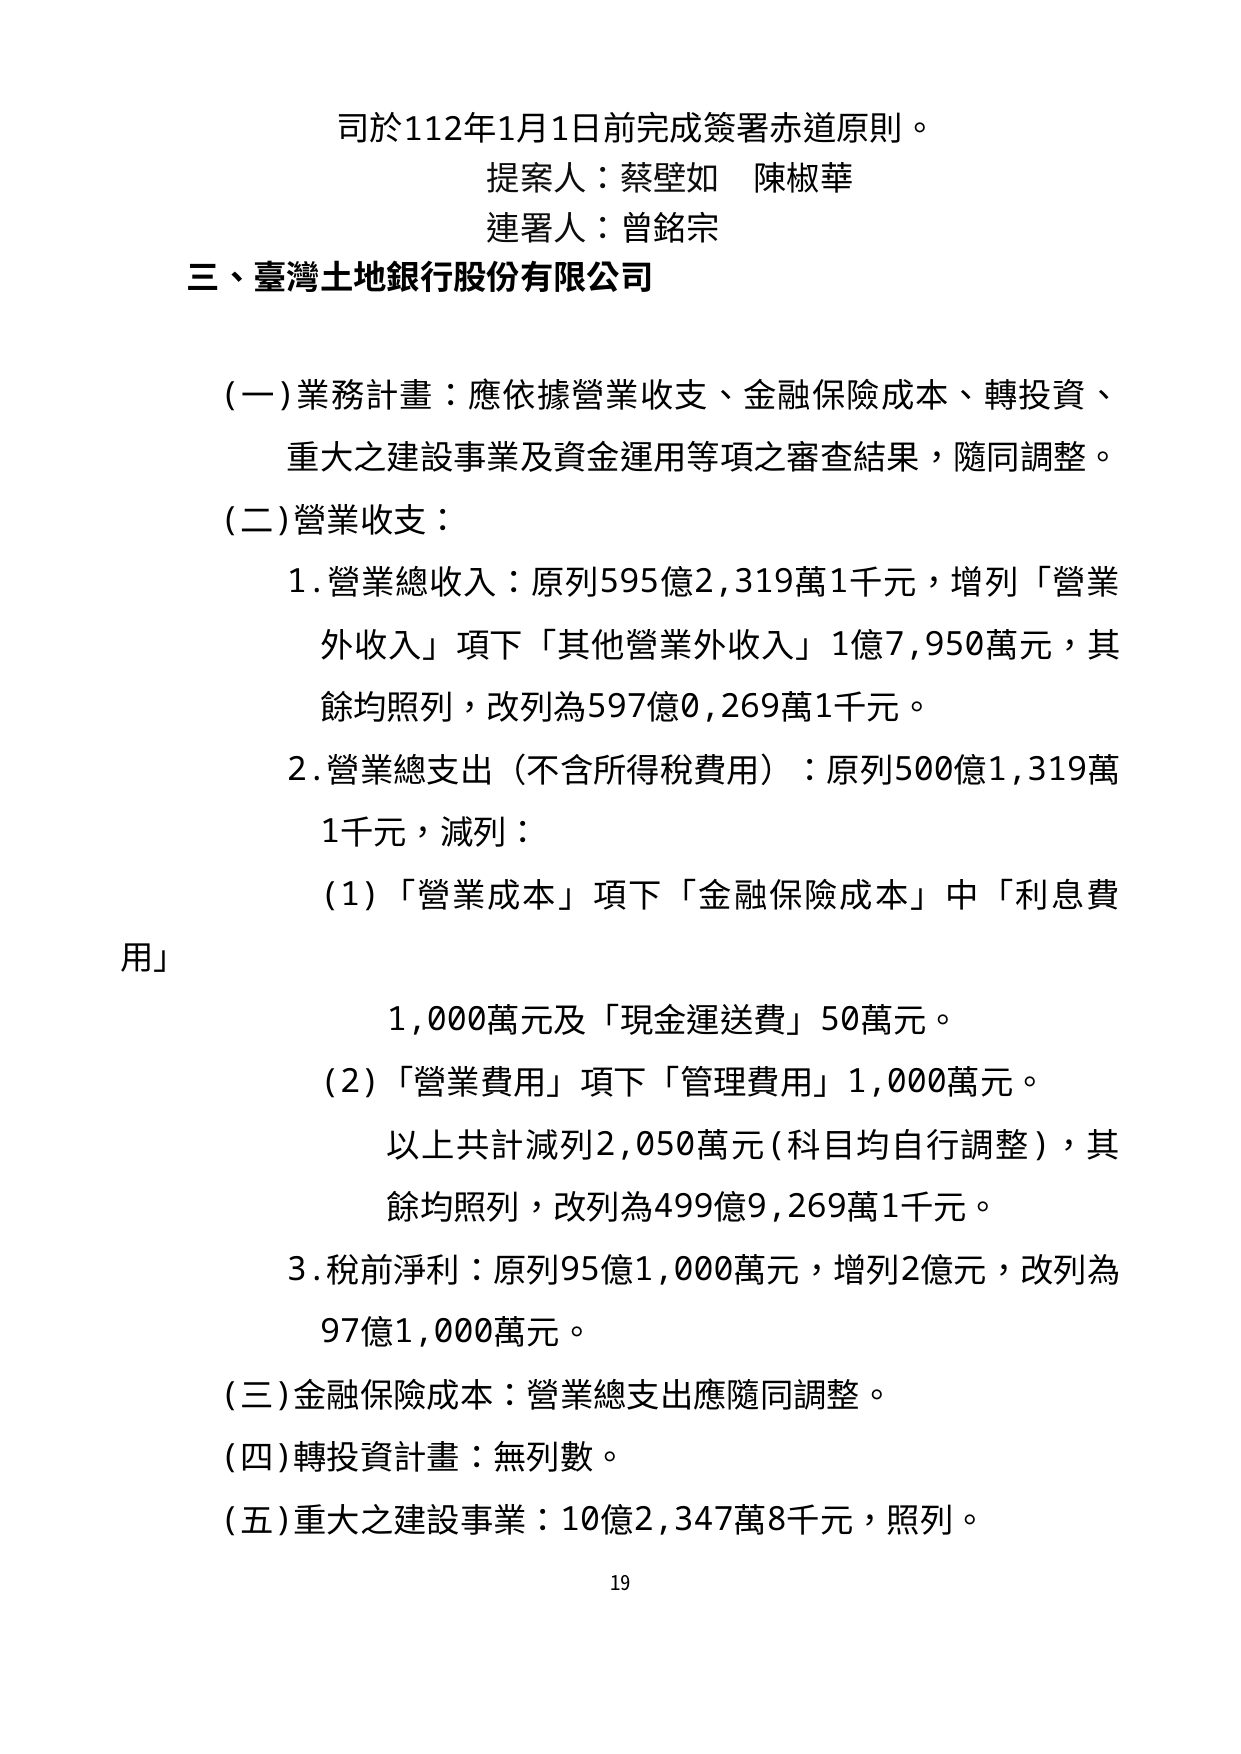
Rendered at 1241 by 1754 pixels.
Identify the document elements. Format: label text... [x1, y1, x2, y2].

text (四)轉投資計畫：無列數。 [120, 1413, 1120, 1476]
text 1,000萬元及「現金運送費」50萬元。 [120, 976, 1120, 1038]
text 連署人：曾銘宗 [120, 201, 1120, 251]
text 1.營業總收入：原列595億2,319萬1千元，增列「營業外收入」項下「其他營業外收入」1億7,950萬元，其餘均照列，改列為597億0,269萬1千元。 [287, 538, 1120, 726]
text (三)金融保險成本：營業總支出應隨同調整。 [120, 1351, 1120, 1413]
text (1)「營業成本」項下「金融保險成本」中「利息費用」 [120, 851, 1120, 976]
text 司於112年1月1日前完成簽署赤道原則。 [286, 101, 1120, 151]
text 提案人：蔡壁如 陳椒華 [120, 151, 1120, 201]
text 3.稅前淨利：原列95億1,000萬元，增列2億元，改列為97億1,000萬元。 [287, 1226, 1120, 1351]
text (2)「營業費用」項下「管理費用」1,000萬元。 [120, 1038, 1120, 1101]
text 以上共計減列2,050萬元(科目均自行調整)，其餘均照列，改列為499億9,269萬1千元。 [387, 1101, 1120, 1226]
text (二)營業收支： [120, 476, 1120, 538]
text 2.營業總支出（不含所得稅費用）：原列500億1,319萬1千元，減列： [287, 726, 1120, 851]
text (一)業務計畫：應依據營業收支、金融保險成本、轉投資、重大之建設事業及資金運用等項之審查結果，隨同調整。 [220, 351, 1120, 476]
text 三、臺灣土地銀行股份有限公司 [120, 251, 1120, 299]
text (五)重大之建設事業：10億2,347萬8千元，照列。 [120, 1476, 1120, 1538]
